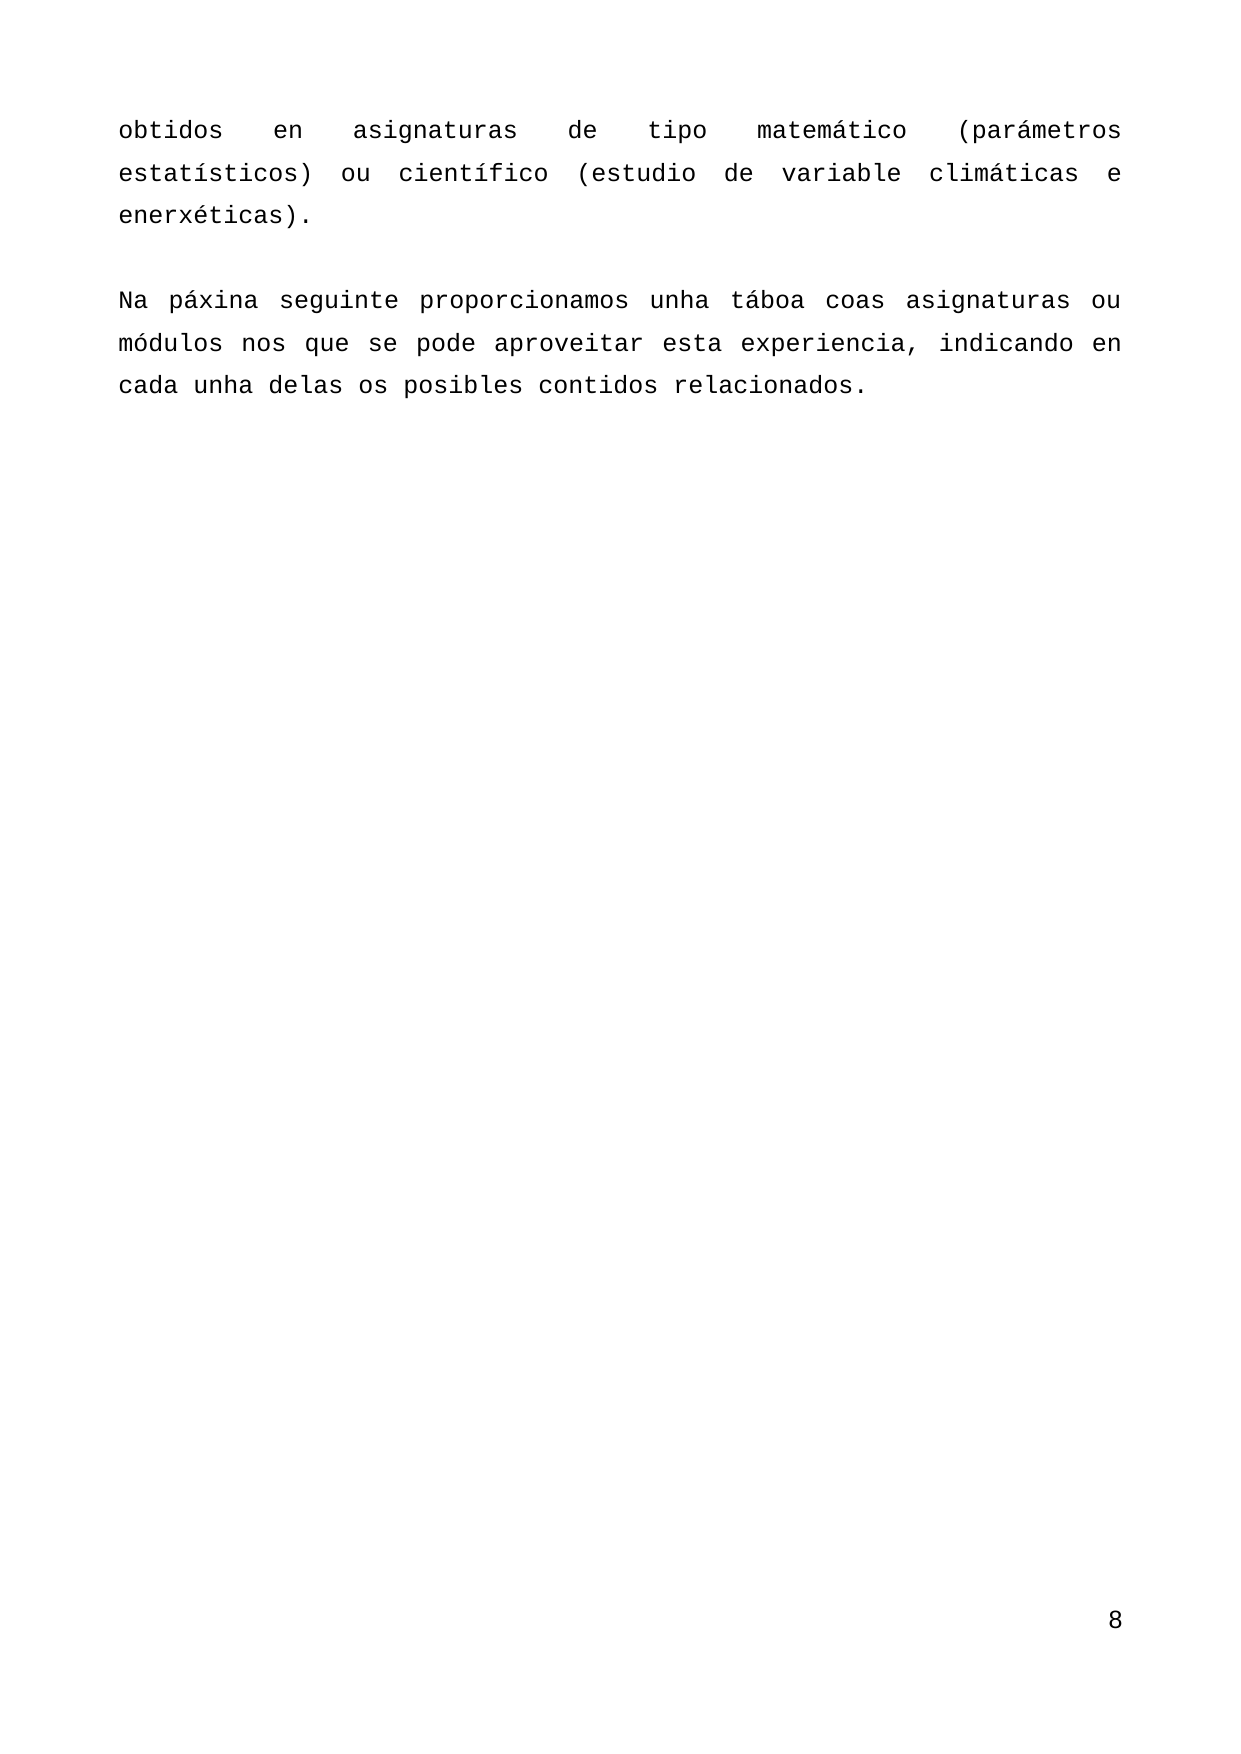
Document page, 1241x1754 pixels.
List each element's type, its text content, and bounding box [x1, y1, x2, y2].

text obtidos en asignaturas de tipo matemático (parámetros estatísticos) ou científico (estudio de variable climáticas e enerxéticas). [118, 118, 1122, 231]
text Na páxina seguinte proporcionamos unha táboa coas asignaturas ou módulos nos que se pode aproveitar esta experiencia, indicando en cada unha delas os posibles contidos relacionados. [118, 288, 1122, 401]
